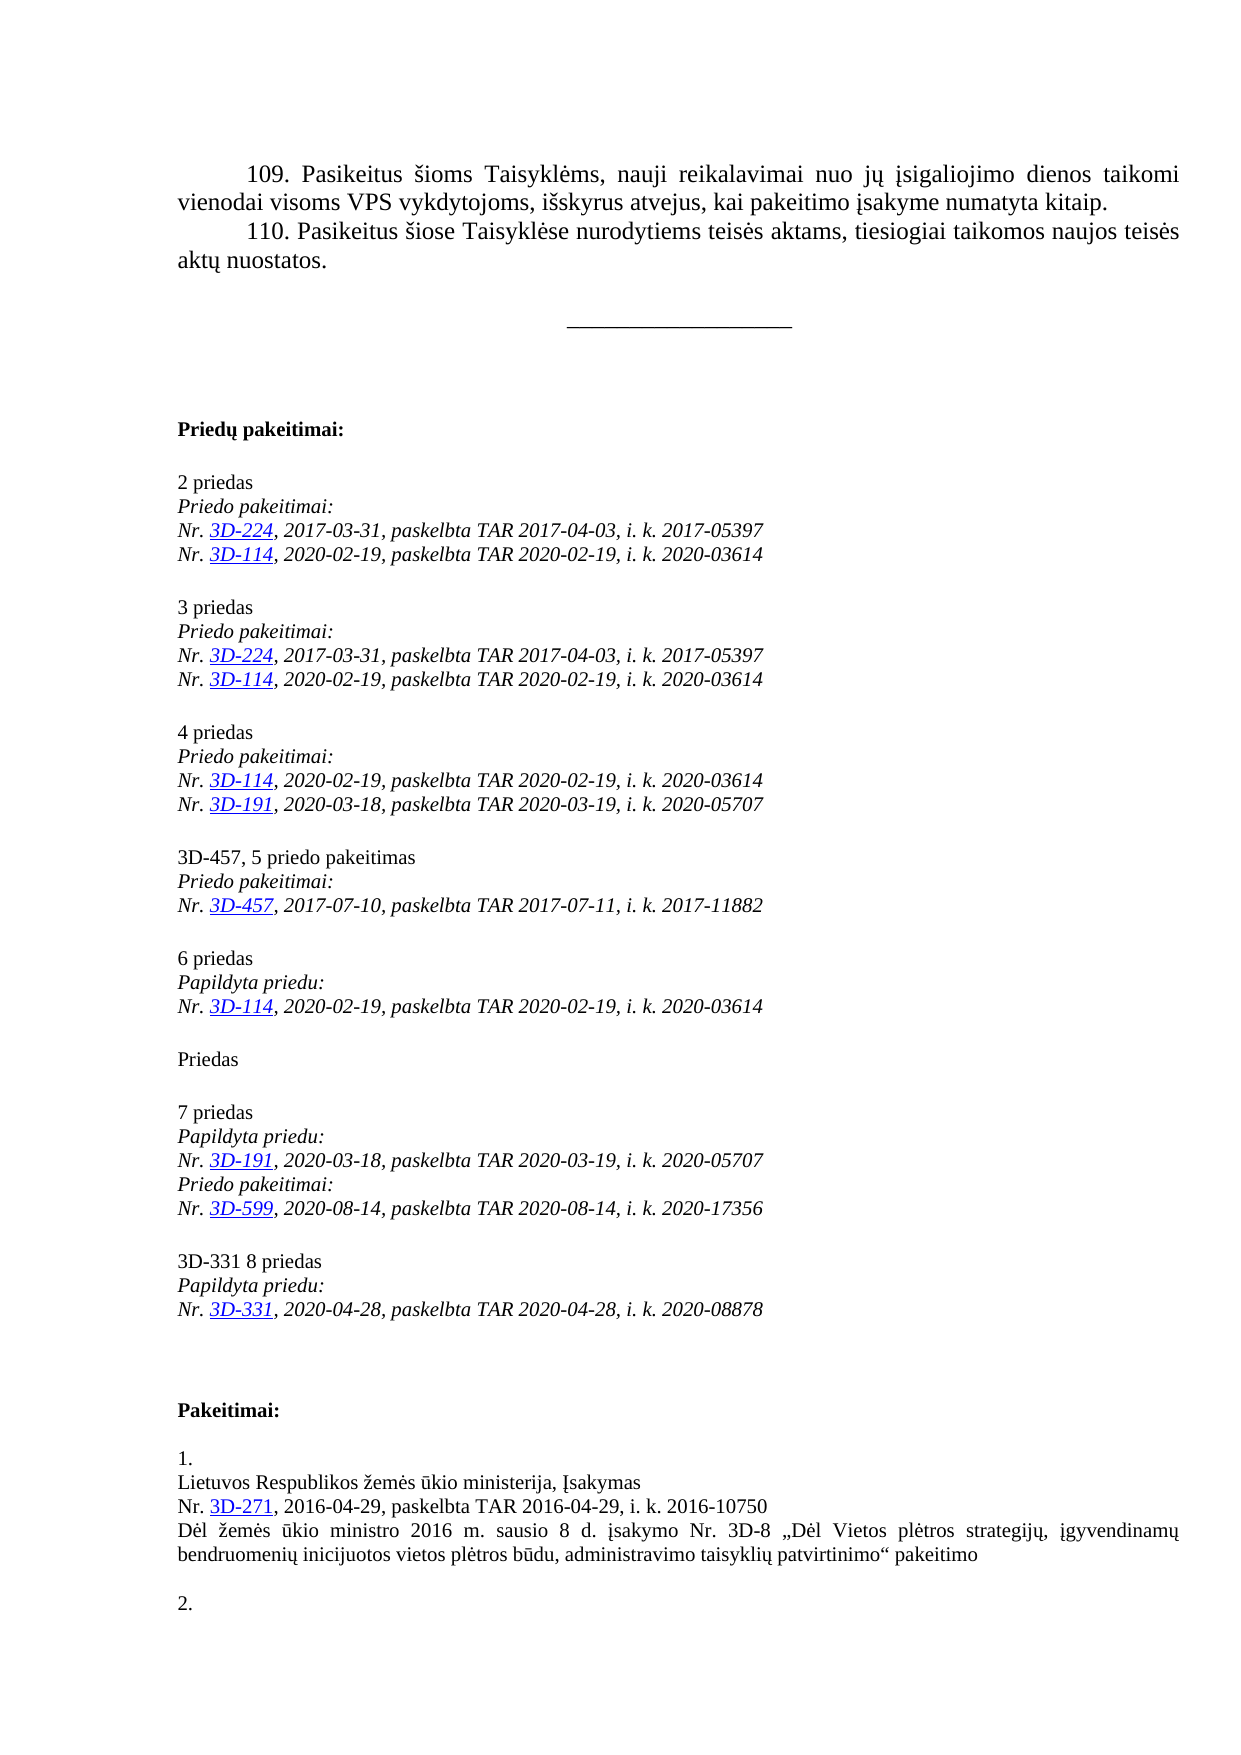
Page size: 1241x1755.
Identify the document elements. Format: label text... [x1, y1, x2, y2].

text Nr. 3D-457, 2017-07-10, paskelbta TAR 2017-07-11, i. k. 2017-11882 [177, 893, 1181, 917]
text 2. [177, 1591, 1181, 1614]
text Priedo pakeitimai: [177, 619, 1181, 643]
text Priedo pakeitimai: [177, 494, 1181, 518]
text Priedo pakeitimai: [177, 744, 1181, 768]
text __________________ [177, 302, 1181, 331]
text Papildyta priedu: [177, 1124, 1181, 1148]
text 6 priedas [177, 946, 1181, 970]
text Nr. 3D-114, 2020-02-19, paskelbta TAR 2020-02-19, i. k. 2020-03614 [177, 667, 1181, 691]
text 3 priedas [177, 595, 1181, 619]
text Priedo pakeitimai: [177, 869, 1181, 893]
text 3D-457, 5 priedo pakeitimas [177, 845, 1181, 869]
text Priedo pakeitimai: [177, 1172, 1181, 1196]
text Nr. 3D-191, 2020-03-18, paskelbta TAR 2020-03-19, i. k. 2020-05707 [177, 1148, 1181, 1172]
text 1. [177, 1446, 1181, 1470]
text Priedų pakeitimai: [177, 417, 1181, 441]
text Papildyta priedu: [177, 1273, 1181, 1297]
text Nr. 3D-331, 2020-04-28, paskelbta TAR 2020-04-28, i. k. 2020-08878 [177, 1297, 1181, 1321]
text 3D-331 8 priedas [177, 1249, 1181, 1273]
text 109. Pasikeitus šioms Taisyklėms, nauji reikalavimai nuo jų įsigaliojimo dienos taikomi vienodai visoms VPS vykdytojoms, išskyrus atvejus, kai pakeitimo įsakyme numatyta kitaip. [177, 159, 1181, 216]
text Nr. 3D-114, 2020-02-19, paskelbta TAR 2020-02-19, i. k. 2020-03614 [177, 542, 1181, 566]
text Nr. 3D-224, 2017-03-31, paskelbta TAR 2017-04-03, i. k. 2017-05397 [177, 518, 1181, 542]
text Nr. 3D-271, 2016-04-29, paskelbta TAR 2016-04-29, i. k. 2016-10750 [177, 1494, 1181, 1518]
text 7 priedas [177, 1100, 1181, 1124]
text Nr. 3D-114, 2020-02-19, paskelbta TAR 2020-02-19, i. k. 2020-03614 [177, 768, 1181, 792]
text 2 priedas [177, 470, 1181, 494]
text Priedas [177, 1047, 1181, 1071]
text Lietuvos Respublikos žemės ūkio ministerija, Įsakymas [177, 1470, 1181, 1494]
text 110. Pasikeitus šiose Taisyklėse nurodytiems teisės aktams, tiesiogiai taikomos naujos teisės aktų nuostatos. [177, 216, 1181, 274]
text Papildyta priedu: [177, 970, 1181, 994]
text Dėl žemės ūkio ministro 2016 m. sausio 8 d. įsakymo Nr. 3D-8 „Dėl Vietos plėtros strategijų, įgyvendinamų bendruomenių inicijuotos vietos plėtros būdu, administravimo taisyklių patvirtinimo“ pakeitimo [177, 1518, 1181, 1566]
text 4 priedas [177, 720, 1181, 744]
text Pakeitimai: [177, 1398, 1181, 1422]
text Nr. 3D-114, 2020-02-19, paskelbta TAR 2020-02-19, i. k. 2020-03614 [177, 994, 1181, 1018]
text Nr. 3D-224, 2017-03-31, paskelbta TAR 2017-04-03, i. k. 2017-05397 [177, 643, 1181, 667]
text Nr. 3D-599, 2020-08-14, paskelbta TAR 2020-08-14, i. k. 2020-17356 [177, 1196, 1181, 1220]
text Nr. 3D-191, 2020-03-18, paskelbta TAR 2020-03-19, i. k. 2020-05707 [177, 792, 1181, 816]
